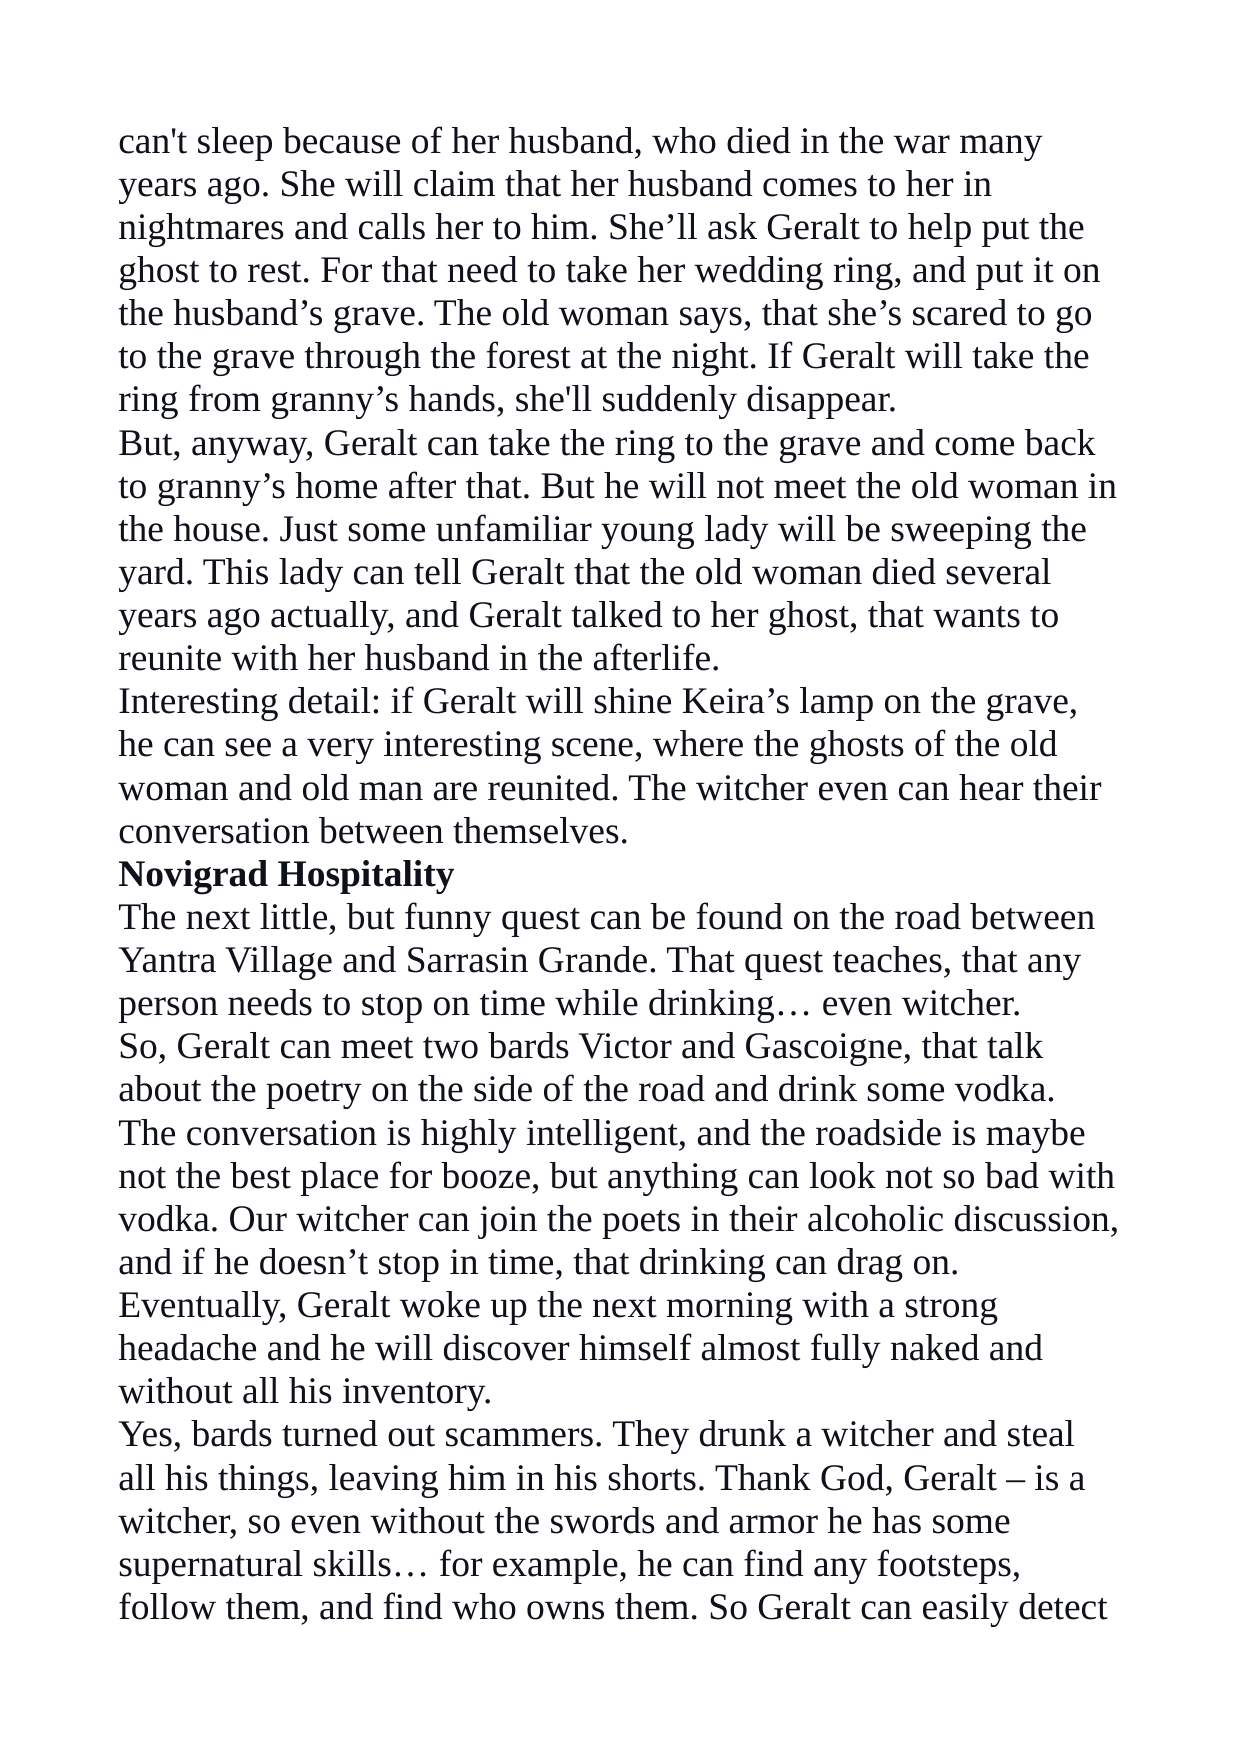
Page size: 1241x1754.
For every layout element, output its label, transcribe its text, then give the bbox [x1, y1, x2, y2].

text can't sleep because of her husband, who died in the war many years ago. She will claim that her husband comes to her in nightmares and calls her to him. She’ll ask Geralt to help put the ghost to rest. For that need to take her wedding ring, and put it on the husband’s grave. The old woman says, that she’s scared to go to the grave through the forest at the night. If Geralt will take the ring from granny’s hands, she'll suddenly disappear. [118, 118, 1122, 420]
text So, Geralt can meet two bards Victor and Gascoigne, that talk about the poetry on the side of the road and drink some vodka. The conversation is highly intelligent, and the roadside is maybe not the best place for booze, but anything can look not so bad with vodka. Our witcher can join the poets in their alcoholic discussion, and if he doesn’t stop in time, that drinking can drag on. Eventually, Geralt woke up the next morning with a strong headache and he will discover himself almost fully naked and without all his inventory. [118, 1024, 1122, 1412]
text The next little, but funny quest can be found on the road between Yantra Village and Sarrasin Grande. That quest teaches, that any person needs to stop on time while drinking… even witcher. [118, 894, 1122, 1024]
text But, anyway, Geralt can take the ring to the grave and come back to granny’s home after that. But he will not meet the old woman in the house. Just some unfamiliar young lady will be sweeping the yard. This lady can tell Geralt that the old woman died several years ago actually, and Geralt talked to her ghost, that wants to reunite with her husband in the afterlife. [118, 420, 1122, 679]
text Novigrad Hospitality [118, 851, 1122, 894]
text Interesting detail: if Geralt will shine Keira’s lamp on the grave, he can see a very interesting scene, where the ghosts of the old woman and old man are reunited. The witcher even can hear their conversation between themselves. [118, 679, 1122, 851]
text Yes, bards turned out scammers. They drunk a witcher and steal all his things, leaving him in his shorts. Thank God, Geralt – is a witcher, so even without the swords and armor he has some supernatural skills… for example, he can find any footsteps, follow them, and find who owns them. So Geralt can easily detect [118, 1412, 1122, 1627]
